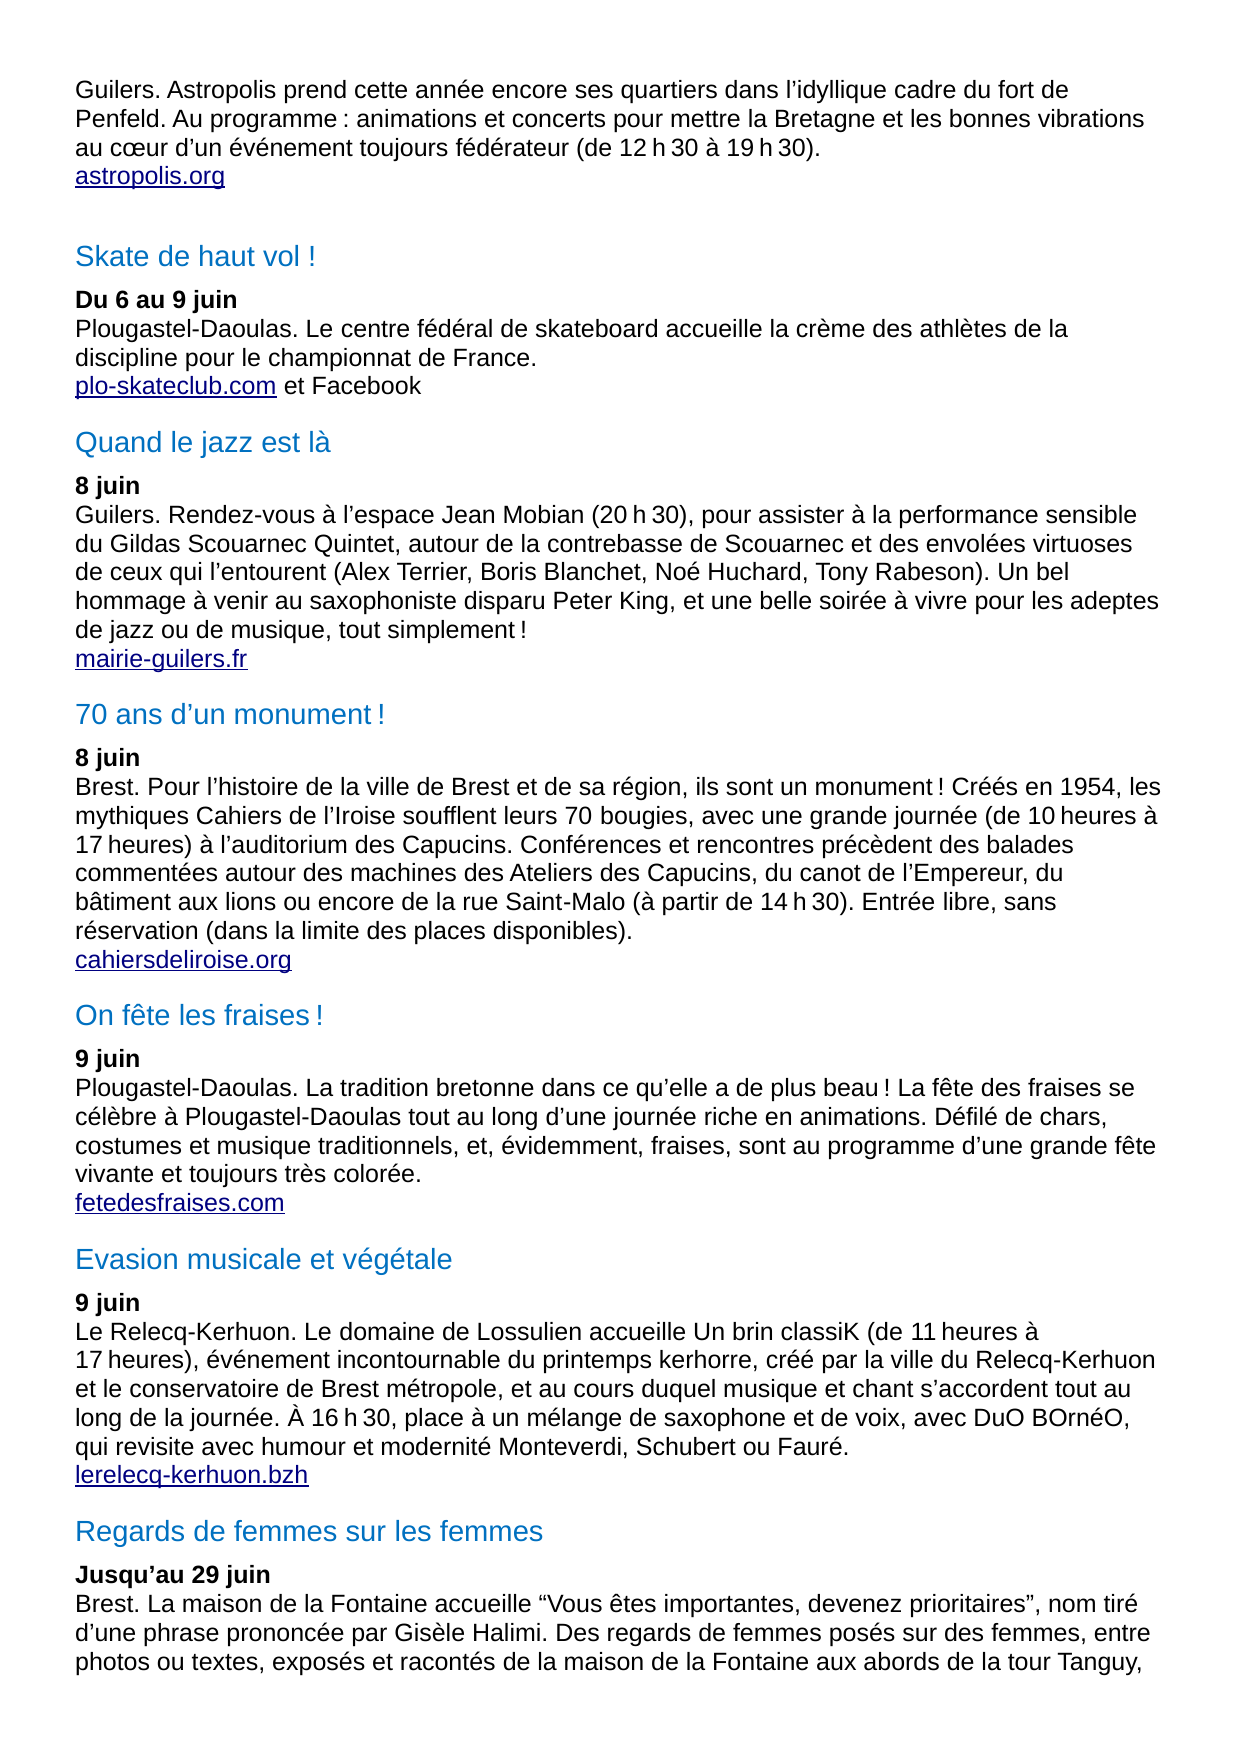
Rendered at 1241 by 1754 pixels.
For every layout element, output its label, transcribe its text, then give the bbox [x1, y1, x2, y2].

text Plougastel-Daoulas. Le centre fédéral de skateboard accueille la crème des athlètes de la discipline pour le championnat de France. [75, 314, 1165, 371]
text Du 6 au 9 juin [75, 285, 1165, 314]
text plo-skateclub.com et Facebook [75, 371, 1165, 400]
text Brest. Pour l’histoire de la ville de Brest et de sa région, ils sont un monument ! Créés en 1954, les mythiques Cahiers de l’Iroise soufflent leurs 70 bougies, avec une grande journée (de 10 heures à 17 heures) à l’auditorium des Capucins. Conférences et rencontres précèdent des balades commentées autour des machines des Ateliers des Capucins, du canot de l’Empereur, du bâtiment aux lions ou encore de la rue Saint‑Malo (à partir de 14 h 30). Entrée libre, sans réservation (dans la limite des places disponibles). [75, 772, 1165, 944]
text 8 juin [75, 743, 1165, 772]
subtitle Regards de femmes sur les femmes [75, 1514, 1165, 1548]
subtitle Quand le jazz est là [75, 425, 1165, 458]
text Brest. La maison de la Fontaine accueille “Vous êtes importantes, devenez prioritaires”, nom tiré d’une phrase prononcée par Gisèle Halimi. Des regards de femmes posés sur des femmes, entre photos ou textes, exposés et racontés de la maison de la Fontaine aux abords de la tour Tanguy, [75, 1589, 1165, 1675]
text mairie-guilers.fr [75, 643, 1165, 672]
subtitle 70 ans d’un monument ! [75, 697, 1165, 731]
text 9 juin [75, 1288, 1165, 1317]
text astropolis.org [75, 161, 1165, 190]
text Le Relecq-Kerhuon. Le domaine de Lossulien accueille Un brin classiK (de 11 heures à 17 heures), événement incontournable du printemps kerhorre, créé par la ville du Relecq-Kerhuon et le conservatoire de Brest métropole, et au cours duquel musique et chant s’accordent tout au long de la journée. À 16 h 30, place à un mélange de saxophone et de voix, avec DuO BOrnéO, qui revisite avec humour et modernité Monteverdi, Schubert ou Fauré. [75, 1317, 1165, 1460]
text cahiersdeliroise.org [75, 944, 1165, 973]
text Guilers. Rendez-vous à l’espace Jean Mobian (20 h 30), pour assister à la performance sensible du Gildas Scouarnec Quintet, autour de la contrebasse de Scouarnec et des envolées virtuoses de ceux qui l’entourent (Alex Terrier, Boris Blanchet, Noé Huchard, Tony Rabeson). Un bel hommage à venir au saxophoniste disparu Peter King, et une belle soirée à vivre pour les adeptes de jazz ou de musique, tout simplement ! [75, 500, 1165, 643]
subtitle On fête les fraises ! [75, 998, 1165, 1032]
text lerelecq-kerhuon.bzh [75, 1460, 1165, 1489]
subtitle Evasion musicale et végétale [75, 1242, 1165, 1275]
text Guilers. Astropolis prend cette année encore ses quartiers dans l’idyllique cadre du fort de Penfeld. Au programme : animations et concerts pour mettre la Bretagne et les bonnes vibrations au cœur d’un événement toujours fédérateur (de 12 h 30 à 19 h 30). [75, 75, 1165, 161]
subtitle Skate de haut vol ! [75, 239, 1165, 272]
text 8 juin [75, 471, 1165, 500]
text Plougastel-Daoulas. La tradition bretonne dans ce qu’elle a de plus beau ! La fête des fraises se célèbre à Plougastel-Daoulas tout au long d’une journée riche en animations. Défilé de chars, costumes et musique traditionnels, et, évidemment, fraises, sont au programme d’une grande fête vivante et toujours très colorée. [75, 1073, 1165, 1188]
text 9 juin [75, 1044, 1165, 1073]
text Jusqu’au 29 juin [75, 1560, 1165, 1589]
text fetedesfraises.com [75, 1188, 1165, 1217]
